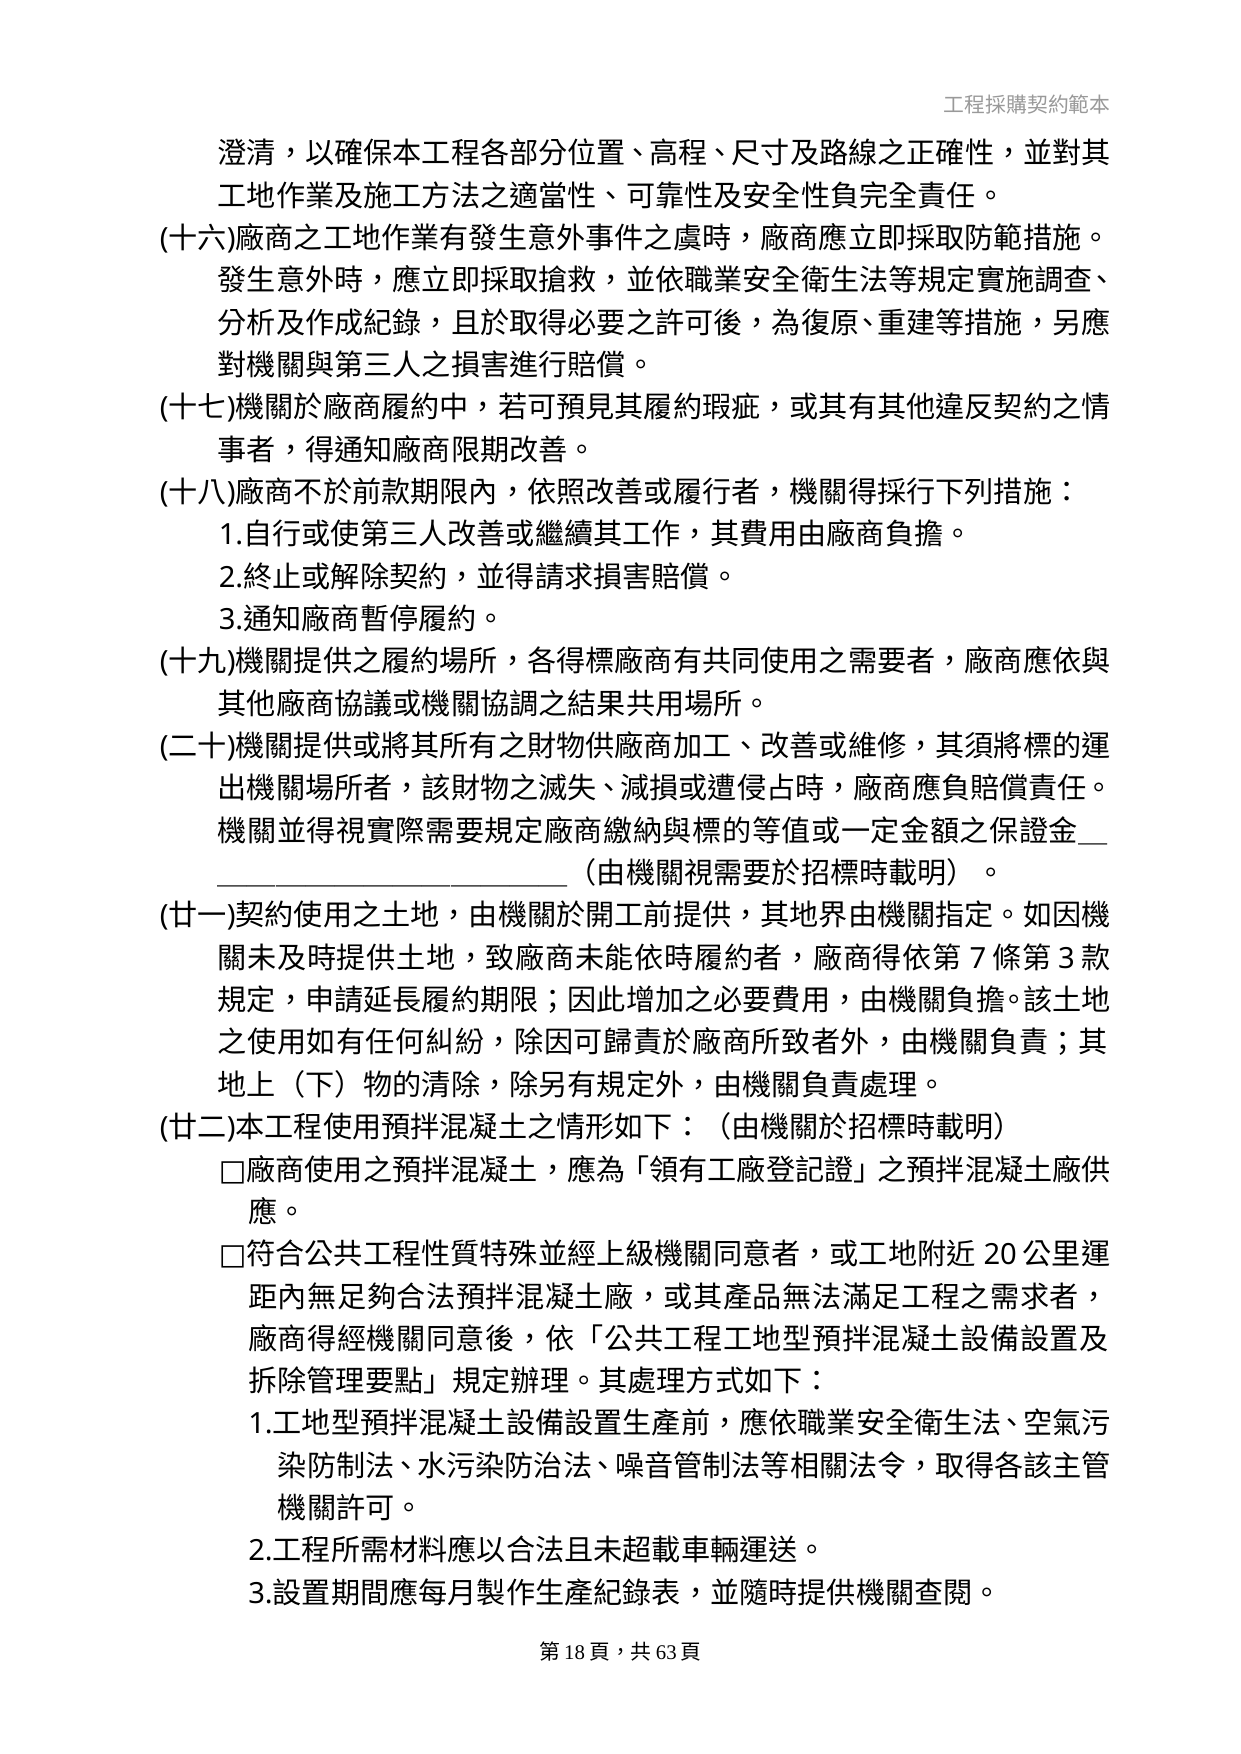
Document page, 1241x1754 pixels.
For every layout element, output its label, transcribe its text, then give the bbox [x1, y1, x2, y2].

text (十八)廠商不於前款期限內，依照改善或履行者，機關得採行下列措施： [159, 468, 1110, 511]
text 澄清，以確保本工程各部分位置、高程、尺寸及路線之正確性，並對其工地作業及施工方法之適當性、可靠性及安全性負完全責任。 [159, 130, 1110, 214]
text 3.通知廠商暫停履約。 [218, 596, 1110, 638]
text 2.工程所需材料應以合法且未超載車輛運送。 [248, 1527, 1110, 1569]
text (廿二)本工程使用預拌混凝土之情形如下：（由機關於招標時載明） [159, 1104, 1110, 1146]
text □符合公共工程性質特殊並經上級機關同意者，或工地附近20公里運距內無足夠合法預拌混凝土廠，或其產品無法滿足工程之需求者，廠商得經機關同意後，依「公共工程工地型預拌混凝土設備設置及拆除管理要點」規定辦理。其處理方式如下： [218, 1231, 1110, 1400]
text 1.自行或使第三人改善或繼續其工作，其費用由廠商負擔。 [218, 511, 1110, 553]
text (二十)機關提供或將其所有之財物供廠商加工、改善或維修，其須將標的運出機關場所者，該財物之滅失、減損或遭侵占時，廠商應負賠償責任。機關並得視實際需要規定廠商繳納與標的等值或一定金額之保證金＿＿＿＿＿＿＿＿＿＿＿＿＿（由機關視需要於招標時載明）。 [159, 723, 1110, 892]
text (廿一)契約使用之土地，由機關於開工前提供，其地界由機關指定。如因機關未及時提供土地，致廠商未能依時履約者，廠商得依第7條第3款規定，申請延長履約期限；因此增加之必要費用，由機關負擔。該土地之使用如有任何糾紛，除因可歸責於廠商所致者外，由機關負責；其地上（下）物的清除，除另有規定外，由機關負責處理。 [159, 892, 1110, 1104]
text 2.終止或解除契約，並得請求損害賠償。 [218, 553, 1110, 596]
text 1.工地型預拌混凝土設備設置生產前，應依職業安全衛生法、空氣污染防制法、水污染防治法、噪音管制法等相關法令，取得各該主管機關許可。 [248, 1400, 1110, 1527]
text (十六)廠商之工地作業有發生意外事件之虞時，廠商應立即採取防範措施。發生意外時，應立即採取搶救，並依職業安全衛生法等規定實施調查、分析及作成紀錄，且於取得必要之許可後，為復原、重建等措施，另應對機關與第三人之損害進行賠償。 [159, 214, 1110, 384]
text (十七)機關於廠商履約中，若可預見其履約瑕疵，或其有其他違反契約之情事者，得通知廠商限期改善。 [159, 384, 1110, 468]
text 3.設置期間應每月製作生產紀錄表，並隨時提供機關查閱。 [248, 1569, 1110, 1612]
text (十九)機關提供之履約場所，各得標廠商有共同使用之需要者，廠商應依與其他廠商協議或機關協調之結果共用場所。 [159, 638, 1110, 723]
text □廠商使用之預拌混凝土，應為「領有工廠登記證」之預拌混凝土廠供應。 [218, 1146, 1110, 1231]
